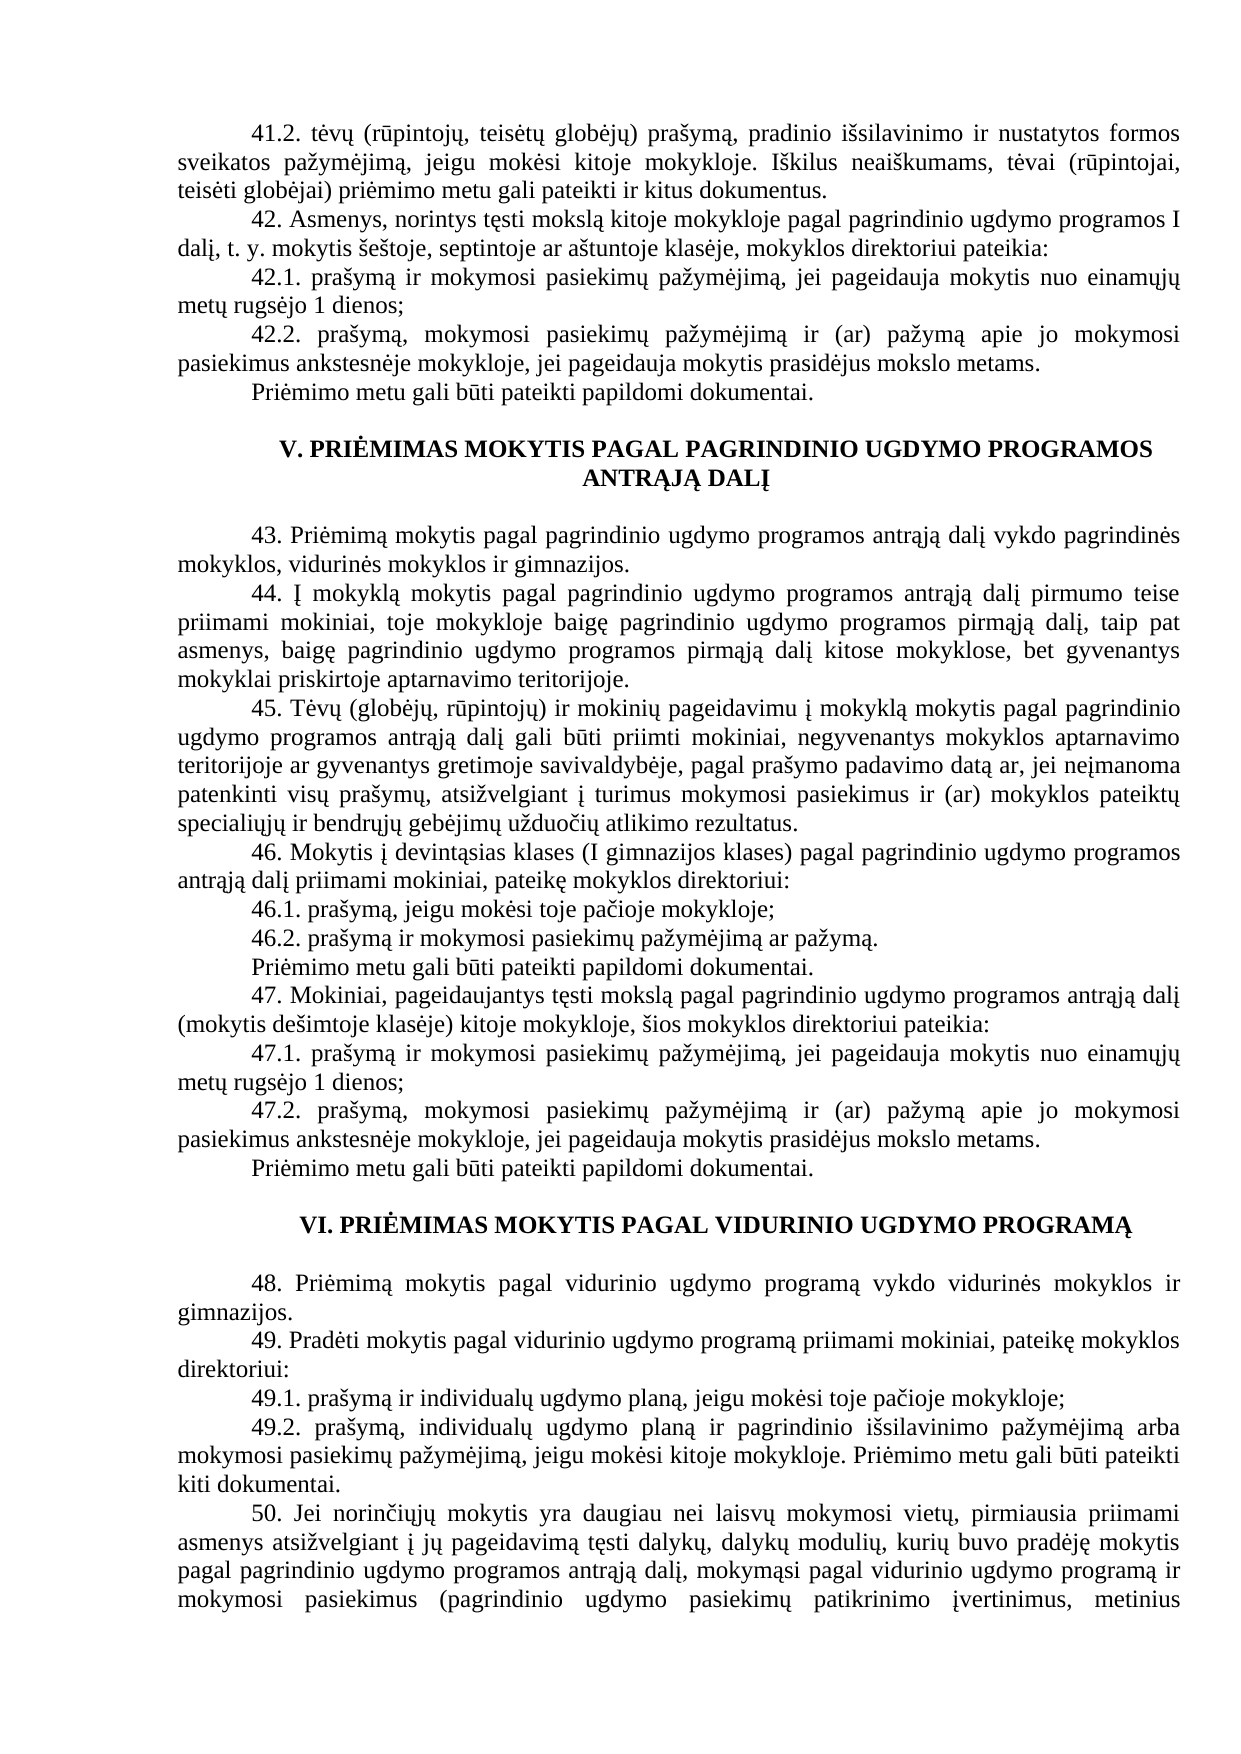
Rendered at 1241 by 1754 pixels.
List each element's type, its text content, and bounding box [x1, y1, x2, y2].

text 43. Priėmimą mokytis pagal pagrindinio ugdymo programos antrąją dalį vykdo pagrindinės mokyklos, vidurinės mokyklos ir gimnazijos. [177, 521, 1181, 578]
text 47.1. prašymą ir mokymosi pasiekimų pažymėjimą, jei pageidauja mokytis nuo einamųjų metų rugsėjo 1 dienos; [177, 1038, 1181, 1096]
text Priėmimo metu gali būti pateikti papildomi dokumentai. [177, 377, 1181, 406]
text 46.1. prašymą, jeigu mokėsi toje pačioje mokykloje; [177, 894, 1181, 923]
text 50. Jei norinčiųjų mokytis yra daugiau nei laisvų mokymosi vietų, pirmiausia priimami asmenys atsižvelgiant į jų pageidavimą tęsti dalykų, dalykų modulių, kurių buvo pradėję mokytis pagal pagrindinio ugdymo programos antrąją dalį, mokymąsi pagal vidurinio ugdymo programą ir mokymosi pasiekimus (pagrindinio ugdymo pasiekimų patikrinimo įvertinimus, metinius [177, 1498, 1181, 1613]
text 44. Į mokyklą mokytis pagal pagrindinio ugdymo programos antrąją dalį pirmumo teise priimami mokiniai, toje mokykloje baigę pagrindinio ugdymo programos pirmąją dalį, taip pat asmenys, baigę pagrindinio ugdymo programos pirmąją dalį kitose mokyklose, bet gyvenantys mokyklai priskirtoje aptarnavimo teritorijoje. [177, 578, 1181, 693]
text VI. Priėmimas mokytis pagal vidurinio ugdymo programą [177, 1211, 1181, 1239]
text 49. Pradėti mokytis pagal vidurinio ugdymo programą priimami mokiniai, pateikę mokyklos direktoriui: [177, 1326, 1181, 1383]
text 49.1. prašymą ir individualų ugdymo planą, jeigu mokėsi toje pačioje mokykloje; [177, 1383, 1181, 1412]
text 42.1. prašymą ir mokymosi pasiekimų pažymėjimą, jei pageidauja mokytis nuo einamųjų metų rugsėjo 1 dienos; [177, 262, 1181, 319]
text V. PRIĖMIMAS MOKYTIS Pagal pagrindinio ugdymo programos antrąją dalį [177, 434, 1181, 492]
text 42.2. prašymą, mokymosi pasiekimų pažymėjimą ir (ar) pažymą apie jo mokymosi pasiekimus ankstesnėje mokykloje, jei pageidauja mokytis prasidėjus mokslo metams. [177, 319, 1181, 377]
text 46. Mokytis į devintąsias klases (I gimnazijos klases) pagal pagrindinio ugdymo programos antrąją dalį priimami mokiniai, pateikę mokyklos direktoriui: [177, 837, 1181, 894]
text 48. Priėmimą mokytis pagal vidurinio ugdymo programą vykdo vidurinės mokyklos ir gimnazijos. [177, 1268, 1181, 1326]
text Priėmimo metu gali būti pateikti papildomi dokumentai. [177, 1153, 1181, 1182]
text 47. Mokiniai, pageidaujantys tęsti mokslą pagal pagrindinio ugdymo programos antrąją dalį (mokytis dešimtoje klasėje) kitoje mokykloje, šios mokyklos direktoriui pateikia: [177, 981, 1181, 1038]
text 42. Asmenys, norintys tęsti mokslą kitoje mokykloje pagal pagrindinio ugdymo programos I dalį, t. y. mokytis šeštoje, septintoje ar aštuntoje klasėje, mokyklos direktoriui pateikia: [177, 204, 1181, 262]
text 41.2. tėvų (rūpintojų, teisėtų globėjų) prašymą, pradinio išsilavinimo ir nustatytos formos sveikatos pažymėjimą, jeigu mokėsi kitoje mokykloje. Iškilus neaiškumams, tėvai (rūpintojai, teisėti globėjai) priėmimo metu gali pateikti ir kitus dokumentus. [177, 118, 1181, 204]
text 45. Tėvų (globėjų, rūpintojų) ir mokinių pageidavimu į mokyklą mokytis pagal pagrindinio ugdymo programos antrąją dalį gali būti priimti mokiniai, negyvenantys mokyklos aptarnavimo teritorijoje ar gyvenantys gretimoje savivaldybėje, pagal prašymo padavimo datą ar, jei neįmanoma patenkinti visų prašymų, atsižvelgiant į turimus mokymosi pasiekimus ir (ar) mokyklos pateiktų specialiųjų ir bendrųjų gebėjimų užduočių atlikimo rezultatus. [177, 693, 1181, 837]
text 46.2. prašymą ir mokymosi pasiekimų pažymėjimą ar pažymą. [177, 923, 1181, 952]
text Priėmimo metu gali būti pateikti papildomi dokumentai. [177, 952, 1181, 981]
text 49.2. prašymą, individualų ugdymo planą ir pagrindinio išsilavinimo pažymėjimą arba mokymosi pasiekimų pažymėjimą, jeigu mokėsi kitoje mokykloje. Priėmimo metu gali būti pateikti kiti dokumentai. [177, 1412, 1181, 1498]
text 47.2. prašymą, mokymosi pasiekimų pažymėjimą ir (ar) pažymą apie jo mokymosi pasiekimus ankstesnėje mokykloje, jei pageidauja mokytis prasidėjus mokslo metams. [177, 1096, 1181, 1153]
